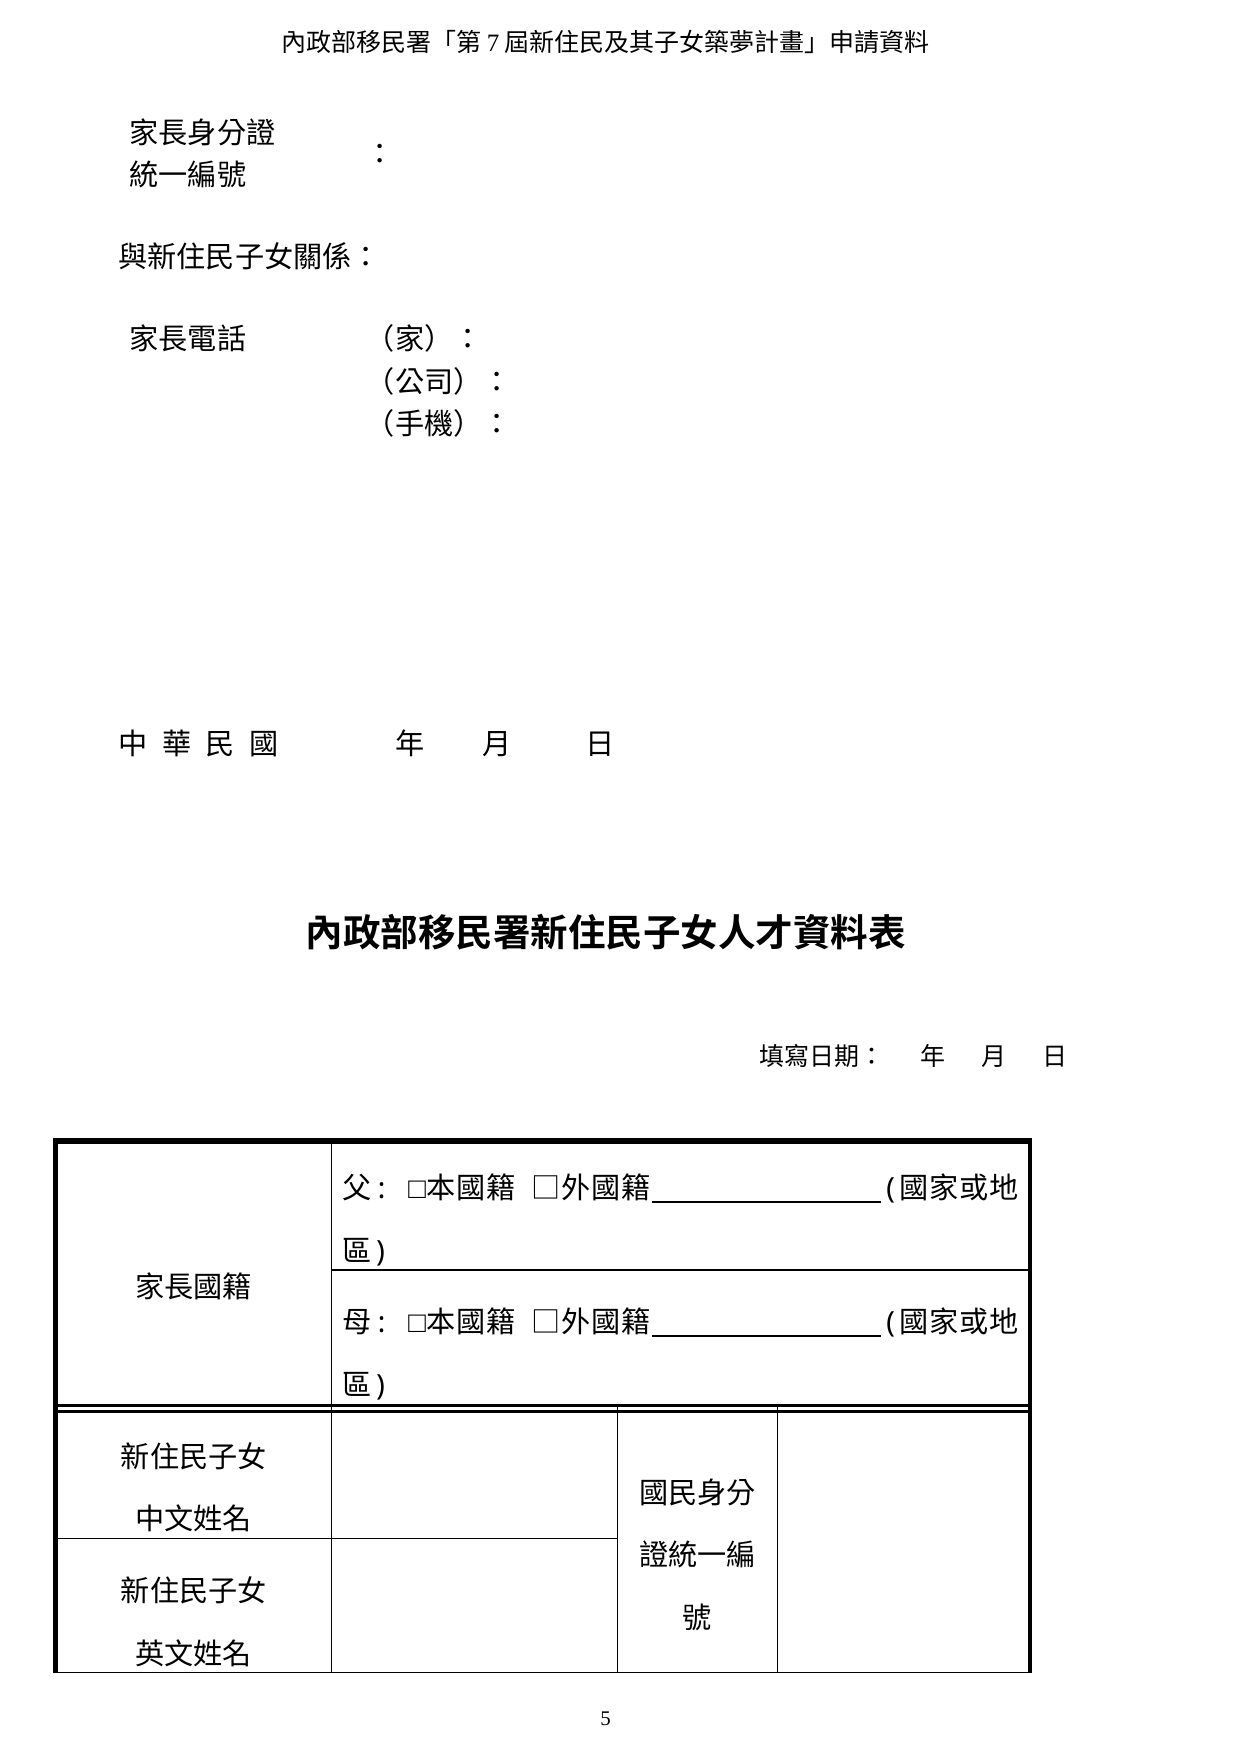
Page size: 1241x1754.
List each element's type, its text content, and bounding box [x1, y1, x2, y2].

table_cell [332, 1539, 617, 1672]
table_cell 國民身分證統一編號 [618, 1413, 777, 1672]
table_header 家長國籍 [58, 1144, 331, 1403]
table_cell 新住民子女 中文姓名 [58, 1413, 331, 1538]
table_header 父: □本國籍 □外國籍 (國家或地區) [332, 1144, 1028, 1269]
table_cell [778, 1413, 1028, 1672]
text 內政部移民署新住民子女人才資料表 [118, 888, 1092, 950]
table_cell 母: □本國籍 □外國籍 (國家或地區) [332, 1271, 1028, 1403]
text 填寫日期： 年 月 日 [118, 1013, 1068, 1075]
text 與新住民子女關係： [118, 234, 1092, 276]
table_header ： [354, 110, 1161, 194]
table_cell 新住民子女 英文姓名 [58, 1539, 331, 1672]
table_header （家）： （公司）： （手機）： [354, 316, 1161, 443]
table_header 家長電話 [118, 316, 354, 443]
table_header 家長身分證 統一編號 [118, 110, 354, 194]
table_cell [332, 1413, 617, 1538]
text 中 華 民 國 年 月 日 [118, 721, 1092, 763]
